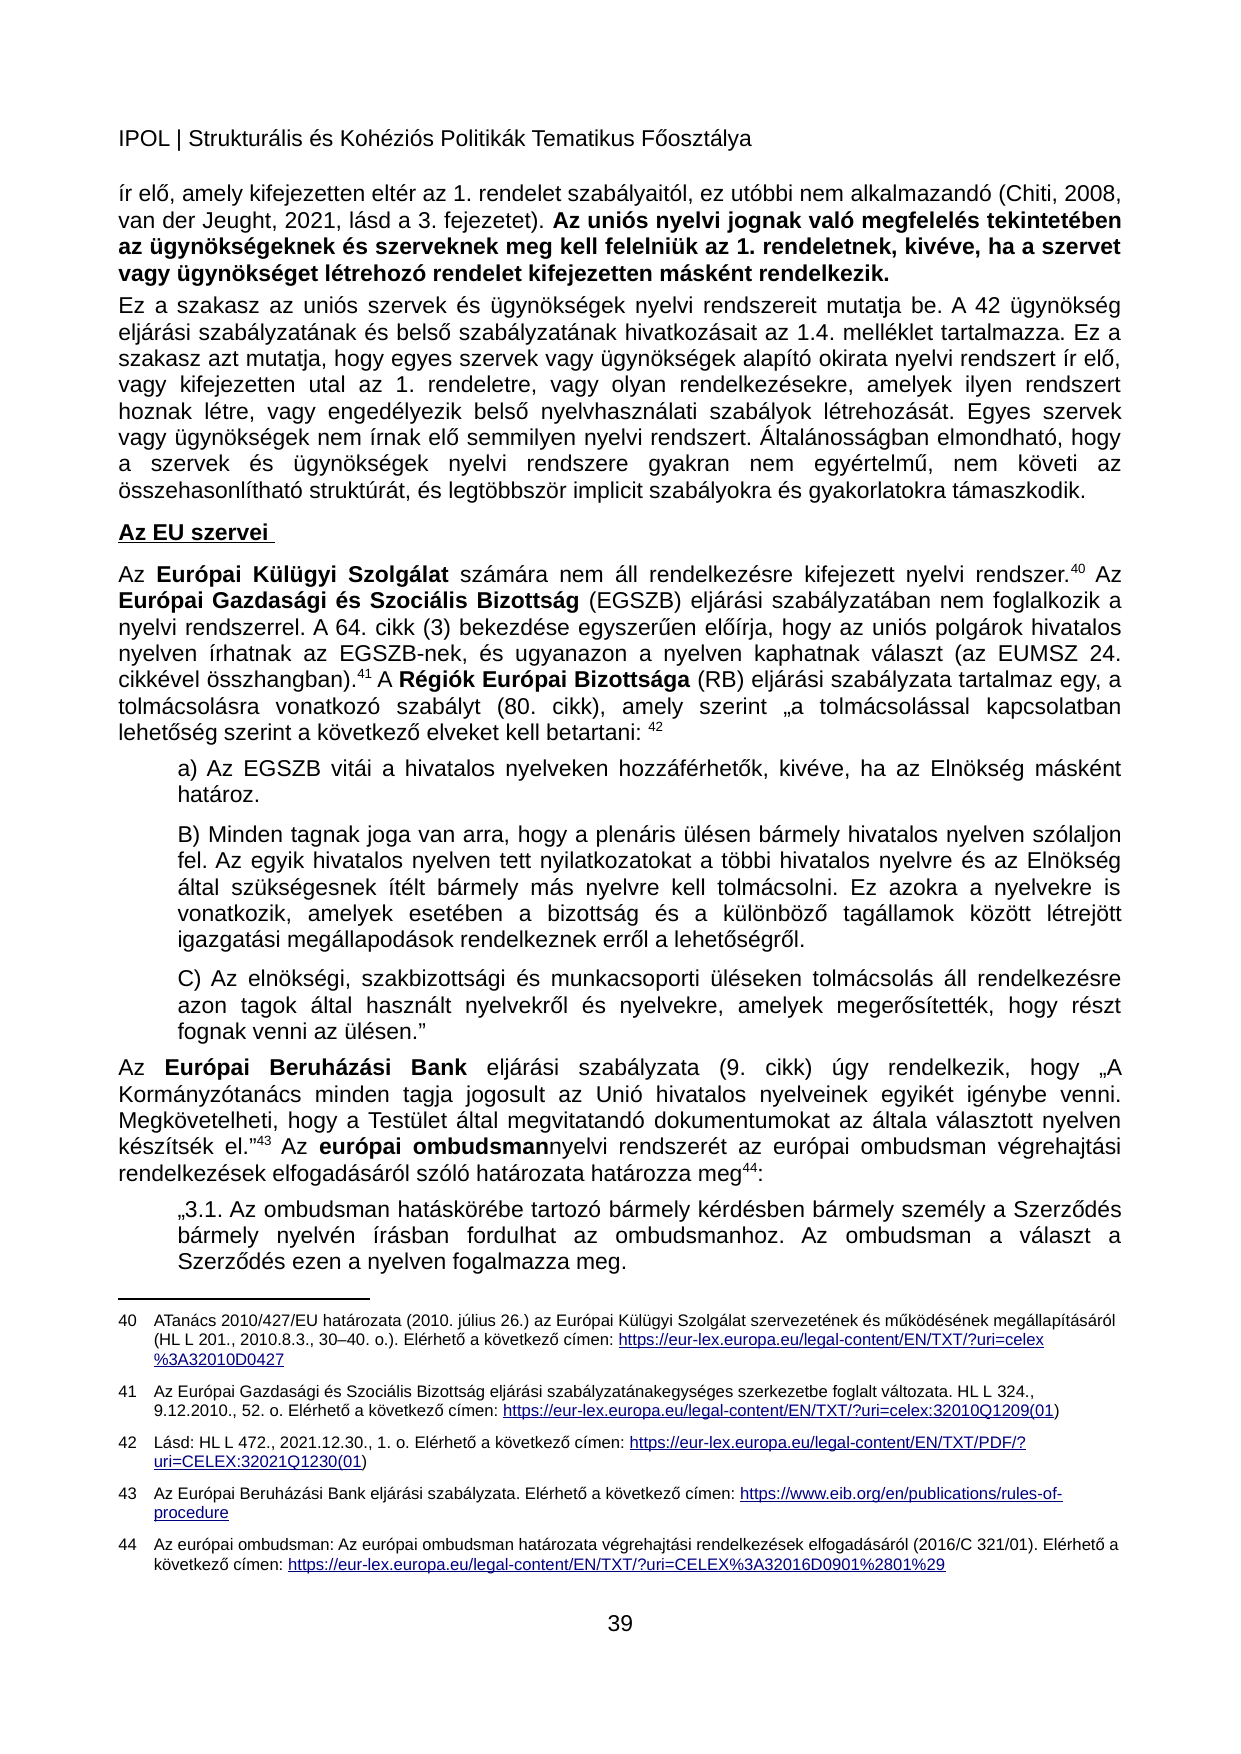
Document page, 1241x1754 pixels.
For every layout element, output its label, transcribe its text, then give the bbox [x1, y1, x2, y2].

text Az Európai Külügyi Szolgálat számára nem áll rendelkezésre kifejezett nyelvi rendszer. Az Európai Gazdasági és Szociális Bizottság (EGSZB) eljárási szabályzatában nem foglalkozik a nyelvi rendszerrel. A 64. cikk (3) bekezdése egyszerűen előírja, hogy az uniós polgárok hivatalos nyelven írhatnak az EGSZB-nek, és ugyanazon a nyelven kaphatnak választ (az EUMSZ 24. cikkével összhangban). A Régiók Európai Bizottsága (RB) eljárási szabályzata tartalmaz egy, a tolmácsolásra vonatkozó szabályt (80. cikk), amely szerint „a tolmácsolással kapcsolatban lehetőség szerint a következő elveket kell betartani: [118, 561, 1122, 745]
text ATanács 2010/427/EU határozata (2010. július 26.) az Európai Külügyi Szolgálat szervezetének és működésének megállapításáról (HL L 201., 2010.8.3., 30–40. o.). Elérhető a következő címen: https://eur-lex.europa.eu/legal-content/EN/TXT/?uri=celex%3A32010D0427 [118, 1311, 1122, 1368]
text Az európai ombudsman: Az európai ombudsman határozata végrehajtási rendelkezések elfogadásáról (2016/C 321/01). Elérhető a következő címen: https://eur-lex.europa.eu/legal-content/EN/TXT/?uri=CELEX%3A32016D0901%2801%29 [118, 1535, 1122, 1573]
text Az Európai Beruházási Bank eljárási szabályzata (9. cikk) úgy rendelkezik, hogy „A Kormányzótanács minden tagja jogosult az Unió hivatalos nyelveinek egyikét igénybe venni. Megkövetelheti, hogy a Testület által megvitatandó dokumentumokat az általa választott nyelven készítsék el.” Az európai ombudsmannyelvi rendszerét az európai ombudsman végrehajtási rendelkezések elfogadásáról szóló határozata határozza meg: [118, 1054, 1122, 1186]
text Az Európai Gazdasági és Szociális Bizottság eljárási szabályzatánakegységes szerkezetbe foglalt változata. HL L 324., 9.12.2010., 52. o. Elérhető a következő címen: https://eur-lex.europa.eu/legal-content/EN/TXT/?uri=celex:32010Q1209(01) [118, 1381, 1122, 1420]
text „3.1. Az ombudsman hatáskörébe tartozó bármely kérdésben bármely személy a Szerződés bármely nyelvén írásban fordulhat az ombudsmanhoz. Az ombudsman a választ a Szerződés ezen a nyelven fogalmazza meg. [177, 1196, 1122, 1275]
text B) Minden tagnak joga van arra, hogy a plenáris ülésen bármely hivatalos nyelven szólaljon fel. Az egyik hivatalos nyelven tett nyilatkozatokat a többi hivatalos nyelvre és az Elnökség által szükségesnek ítélt bármely más nyelvre kell tolmácsolni. Ez azokra a nyelvekre is vonatkozik, amelyek esetében a bizottság és a különböző tagállamok között létrejött igazgatási megállapodások rendelkeznek erről a lehetőségről. [177, 821, 1122, 952]
text ír elő, amely kifejezetten eltér az 1. rendelet szabályaitól, ez utóbbi nem alkalmazandó (Chiti, 2008, van der Jeught, 2021, lásd a 3. fejezetet). Az uniós nyelvi jognak való megfelelés tekintetében az ügynökségeknek és szerveknek meg kell felelniük az 1. rendeletnek, kivéve, ha a szervet vagy ügynökséget létrehozó rendelet kifejezetten másként rendelkezik. [118, 180, 1122, 286]
text Az Európai Beruházási Bank eljárási szabályzata. Elérhető a következő címen: https://www.eib.org/en/publications/rules-of-procedure [118, 1484, 1122, 1522]
text Lásd: HL L 472., 2021.12.30., 1. o. Elérhető a következő címen: https://eur-lex.europa.eu/legal-content/EN/TXT/PDF/?uri=CELEX:32021Q1230(01) [118, 1433, 1122, 1471]
text Ez a szakasz az uniós szervek és ügynökségek nyelvi rendszereit mutatja be. A 42 ügynökség eljárási szabályzatának és belső szabályzatának hivatkozásait az 1.4. melléklet tartalmazza. Ez a szakasz azt mutatja, hogy egyes szervek vagy ügynökségek alapító okirata nyelvi rendszert ír elő, vagy kifejezetten utal az 1. rendeletre, vagy olyan rendelkezésekre, amelyek ilyen rendszert hoznak létre, vagy engedélyezik belső nyelvhasználati szabályok létrehozását. Egyes szervek vagy ügynökségek nem írnak elő semmilyen nyelvi rendszert. Általánosságban elmondható, hogy a szervek és ügynökségek nyelvi rendszere gyakran nem egyértelmű, nem követi az összehasonlítható struktúrát, és legtöbbször implicit szabályokra és gyakorlatokra támaszkodik. [118, 292, 1122, 503]
text C) Az elnökségi, szakbizottsági és munkacsoporti üléseken tolmácsolás áll rendelkezésre azon tagok által használt nyelvekről és nyelvekre, amelyek megerősítették, hogy részt fognak venni az ülésen.” [177, 965, 1122, 1044]
subtitle Az EU szervei [118, 519, 1122, 545]
text a) Az EGSZB vitái a hivatalos nyelveken hozzáférhetők, kivéve, ha az Elnökség másként határoz. [177, 755, 1122, 808]
